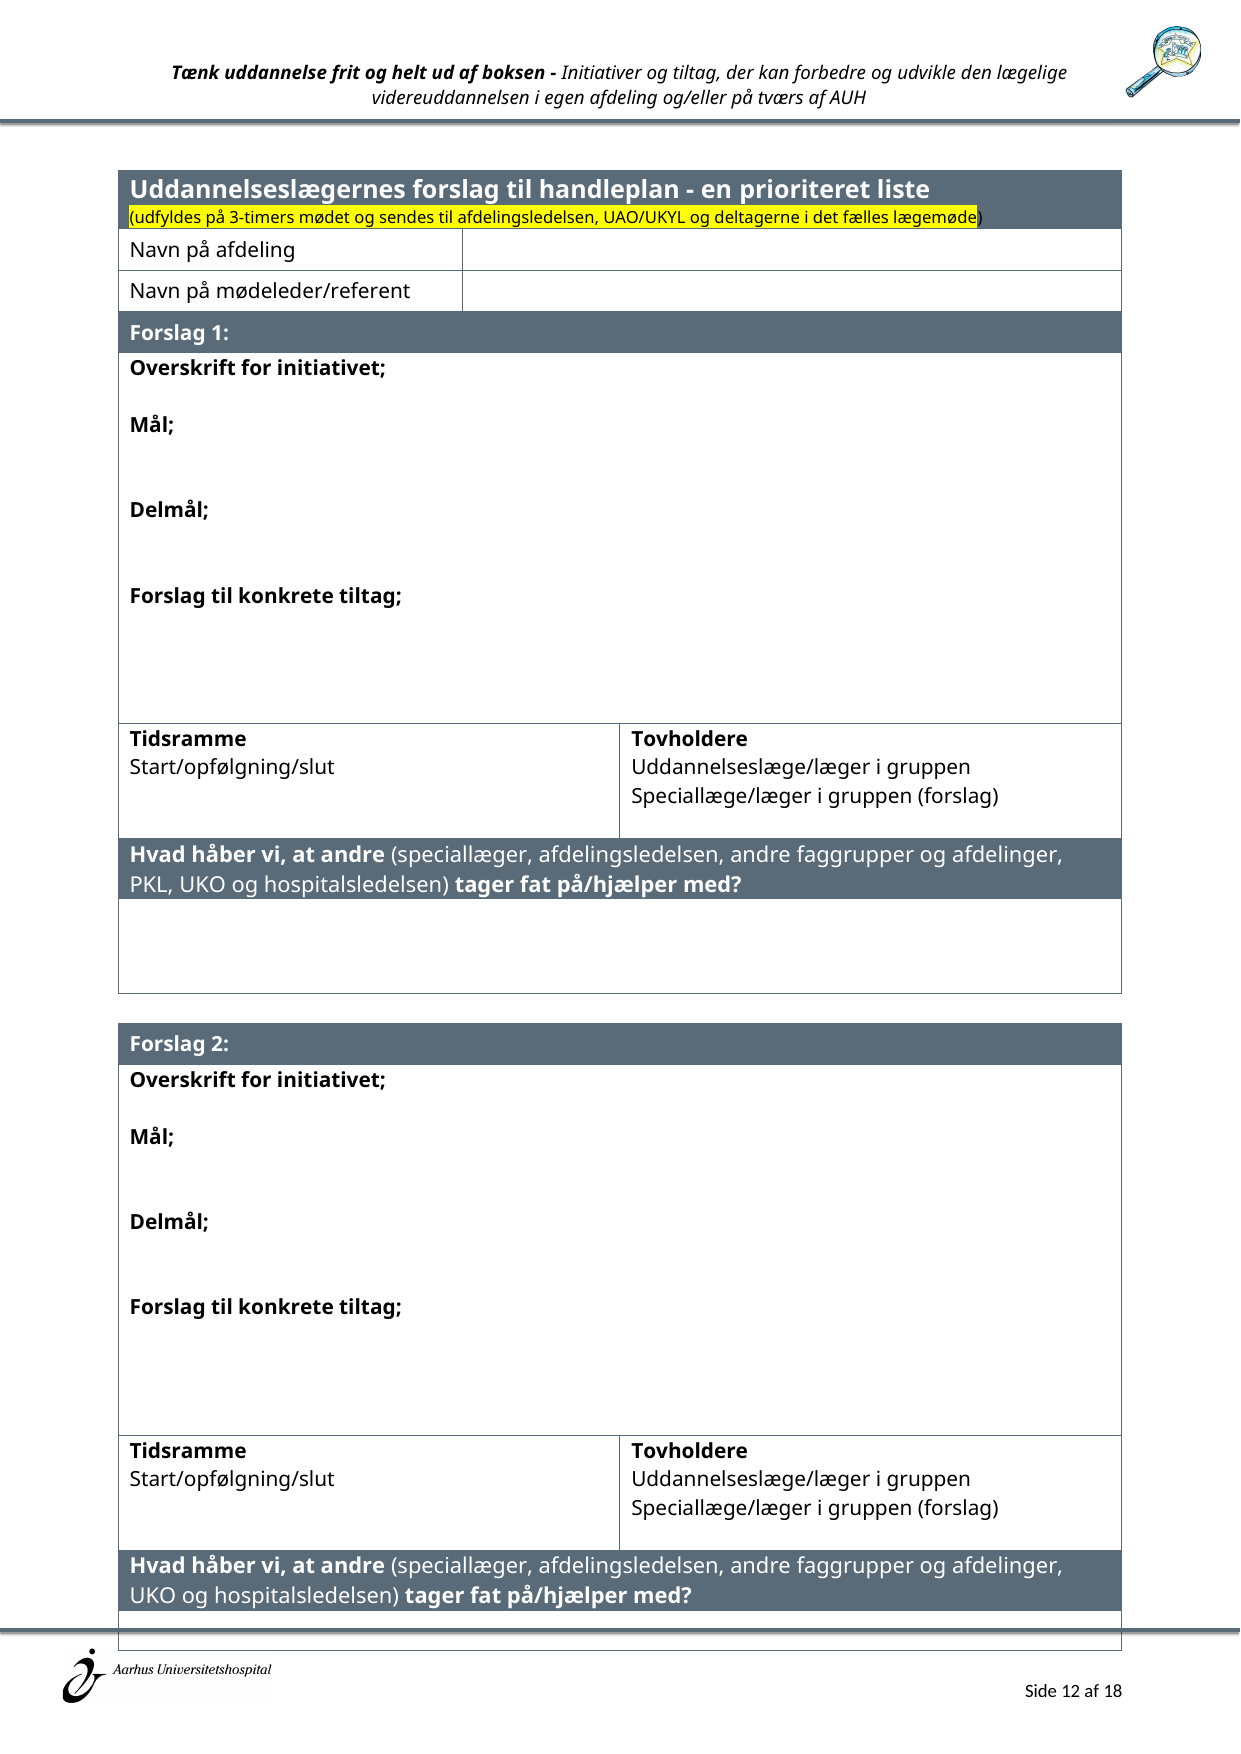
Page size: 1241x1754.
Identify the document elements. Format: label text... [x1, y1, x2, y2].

table_cell Overskrift for initiativet; Mål; Delmål; Forslag til konkrete tiltag; [119, 353, 1121, 723]
table_header Uddannelseslægernes forslag til handleplan - en prioriteret liste (udfyldes på 3-timers mødet og sendes til afdelingsledelsen, UAO/UKYL og deltagerne i det fælles lægemøde) [119, 171, 1121, 228]
table_cell Overskrift for initiativet; Mål; Delmål; Forslag til konkrete tiltag; [119, 1065, 1121, 1435]
table_cell Hvad håber vi, at andre (speciallæger, afdelingsledelsen, andre faggrupper og afdelinger, UKO og hospitalsledelsen) tager fat på/hjælper med? [119, 1551, 1121, 1610]
table_cell Hvad håber vi, at andre (speciallæger, afdelingsledelsen, andre faggrupper og afdelinger, PKL, UKO og hospitalsledelsen) tager fat på/hjælper med? [119, 839, 1121, 898]
table_cell Navn på afdeling [119, 229, 462, 269]
table_cell [119, 1611, 1121, 1628]
table_cell [119, 899, 1121, 993]
table_cell Navn på mødeleder/referent [119, 271, 462, 311]
table_cell Tovholdere Uddannelseslæge/læger i gruppen Speciallæge/læger i gruppen (forslag) [620, 724, 1121, 838]
table_cell Tidsramme Start/opfølgning/slut [119, 724, 619, 838]
table_cell [119, 1636, 1121, 1649]
picture [62, 1648, 272, 1703]
table_cell Tovholdere Uddannelseslæge/læger i gruppen Speciallæge/læger i gruppen (forslag) [620, 1436, 1121, 1549]
table_header Forslag 2: [119, 1024, 1121, 1064]
table_cell Tidsramme Start/opfølgning/slut [119, 1436, 619, 1549]
table_cell [463, 229, 1121, 269]
table_cell Forslag 1: [119, 312, 1121, 352]
picture [1125, 25, 1202, 99]
table_cell [463, 271, 1121, 311]
